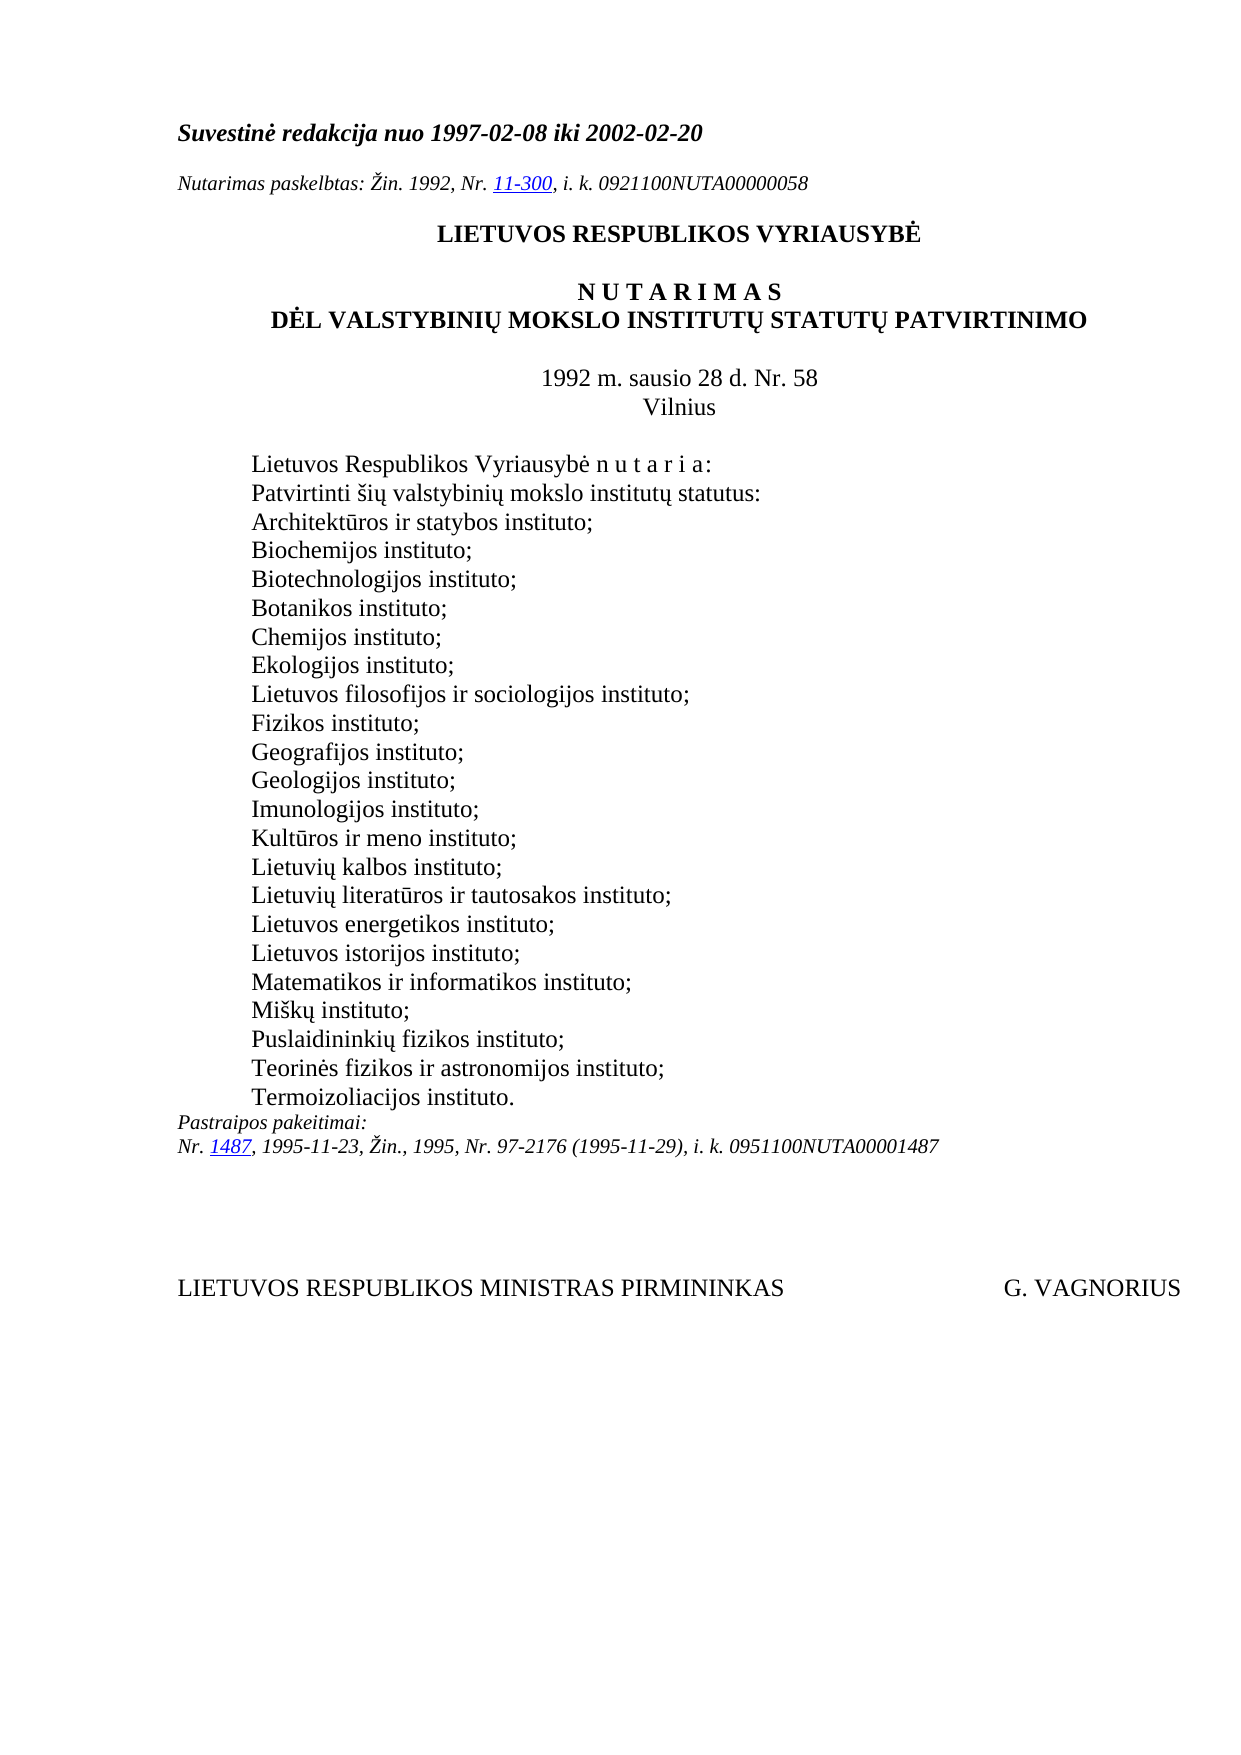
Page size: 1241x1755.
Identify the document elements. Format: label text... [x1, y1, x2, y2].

text LIETUVOS RESPUBLIKOS MINISTRAS PIRMININKAS G. VAGNORIUS [177, 1273, 1181, 1302]
text Lietuvos energetikos instituto; [177, 909, 1181, 938]
text Chemijos instituto; [177, 622, 1181, 650]
text N U T A R I M A S [177, 277, 1181, 305]
text Lietuvių literatūros ir tautosakos instituto; [177, 880, 1181, 909]
text Architektūros ir statybos instituto; [177, 507, 1181, 535]
text Pastraipos pakeitimai: [177, 1110, 1181, 1134]
text Vilnius [177, 392, 1181, 420]
text Puslaidininkių fizikos instituto; [177, 1024, 1181, 1053]
text Teorinės fizikos ir astronomijos instituto; [177, 1053, 1181, 1082]
text Miškų instituto; [177, 995, 1181, 1024]
text Termoizoliacijos instituto. [177, 1082, 1181, 1110]
text 1992 m. sausio 28 d. Nr. 58 [177, 363, 1181, 392]
text Patvirtinti šių valstybinių mokslo institutų statutus: [177, 478, 1181, 507]
text Lietuvos filosofijos ir sociologijos instituto; [177, 679, 1181, 708]
text Fizikos instituto; [177, 708, 1181, 737]
text Ekologijos instituto; [177, 650, 1181, 679]
text Biotechnologijos instituto; [177, 564, 1181, 593]
text LIETUVOS RESPUBLIKOS VYRIAUSYBĖ [177, 219, 1181, 248]
text Suvestinė redakcija nuo 1997-02-08 iki 2002-02-20 [177, 118, 1181, 147]
text Nutarimas paskelbtas: Žin. 1992, Nr. 11-300, i. k. 0921100NUTA00000058 [177, 171, 1181, 195]
text Biochemijos instituto; [177, 535, 1181, 564]
text Imunologijos instituto; [177, 794, 1181, 823]
text Lietuvos istorijos instituto; [177, 938, 1181, 967]
text Geografijos instituto; [177, 737, 1181, 765]
text Lietuvos Respublikos Vyriausybė nutaria: [177, 449, 1181, 478]
text Geologijos instituto; [177, 765, 1181, 794]
text Nr. 1487, 1995-11-23, Žin., 1995, Nr. 97-2176 (1995-11-29), i. k. 0951100NUTA00001487 [177, 1134, 1181, 1158]
text Matematikos ir informatikos instituto; [177, 967, 1181, 995]
text DĖL VALSTYBINIŲ MOKSLO INSTITUTŲ STATUTŲ PATVIRTINIMO [177, 305, 1181, 334]
text Lietuvių kalbos instituto; [177, 852, 1181, 880]
text Kultūros ir meno instituto; [177, 823, 1181, 852]
text Botanikos instituto; [177, 593, 1181, 622]
